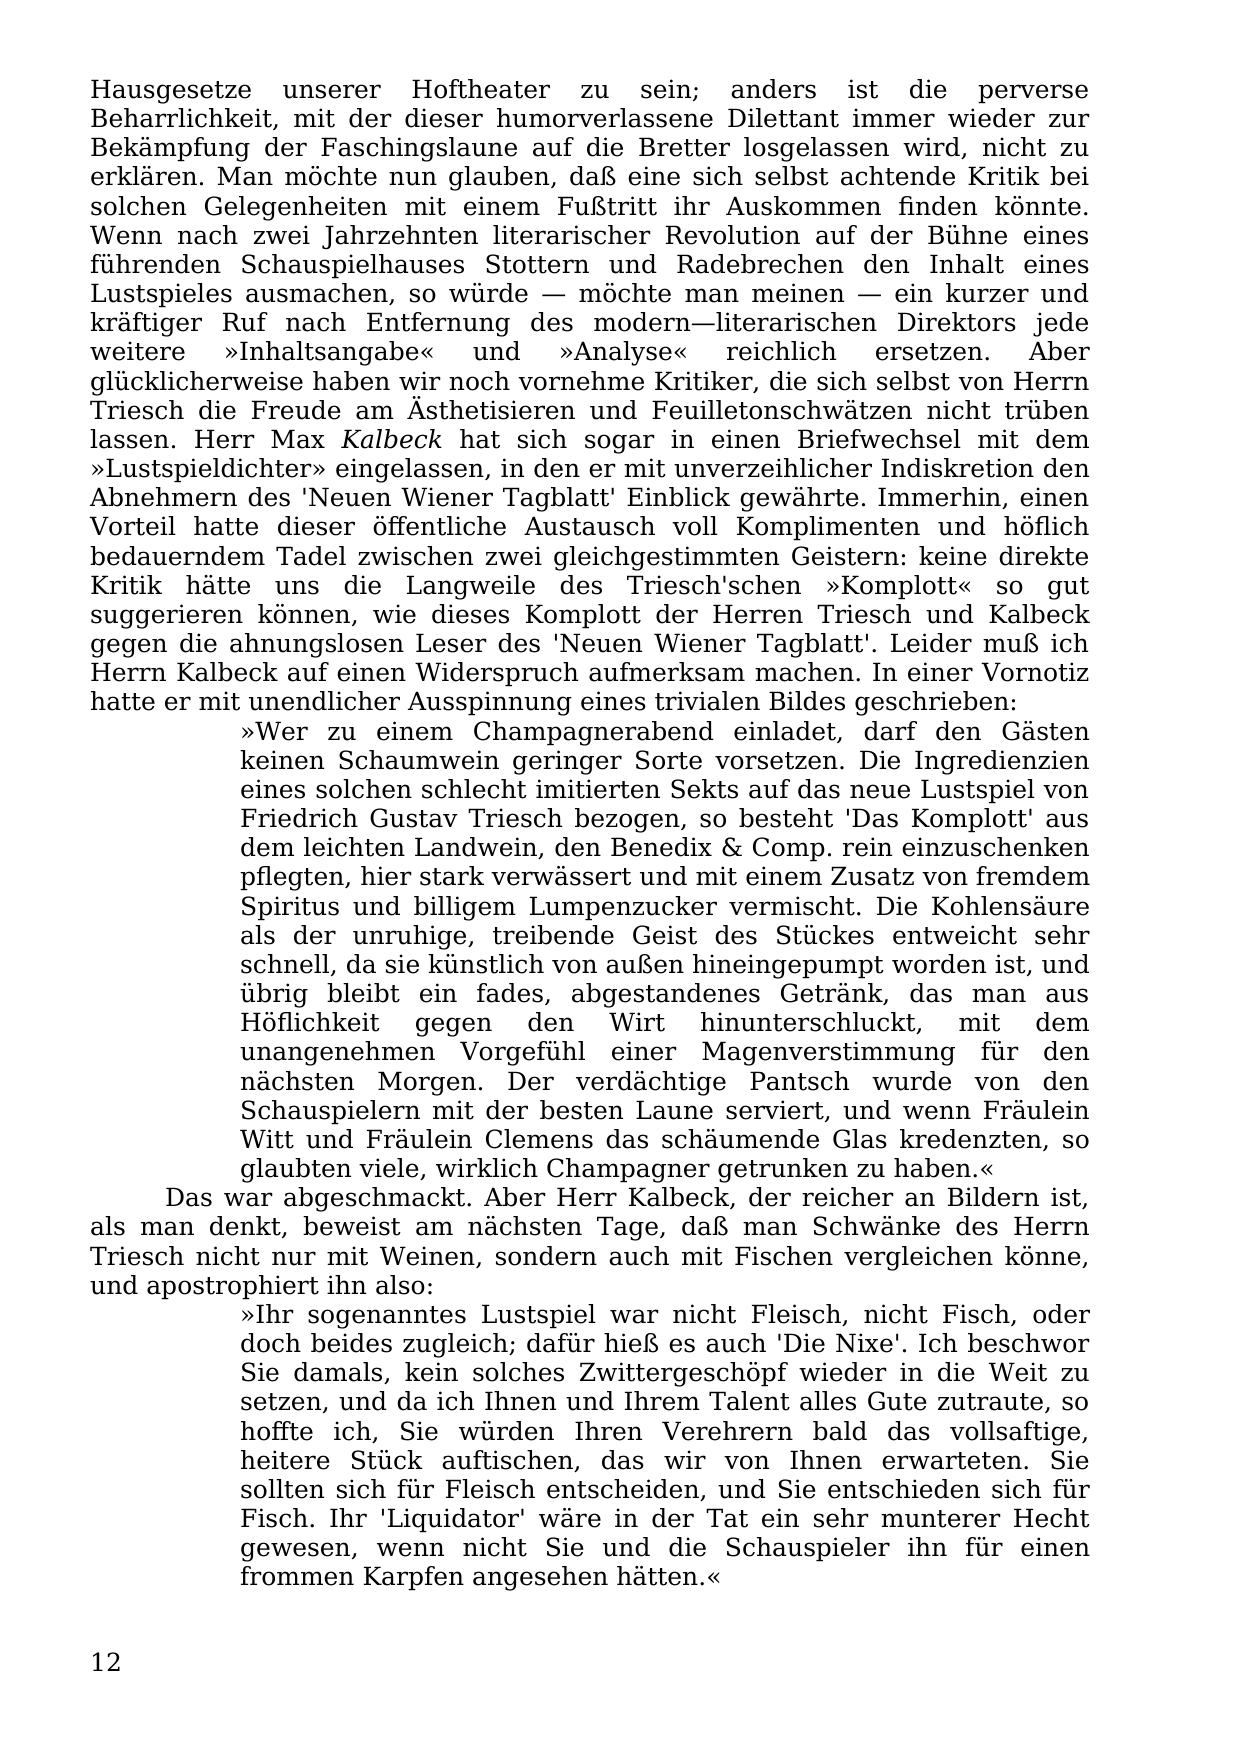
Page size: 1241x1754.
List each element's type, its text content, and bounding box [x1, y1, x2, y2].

text Hausgesetze unserer Hoftheater zu sein; anders ist die perverse Beharrlichkeit, mit der dieser humorverlassene Dilettant immer wieder zur Bekämpfung der Faschingslaune auf die Bretter losgelassen wird, nicht zu erklären. Man möchte nun glauben, daß eine sich selbst achtende Kritik bei solchen Gelegenheiten mit einem Fußtritt ihr Auskommen finden könnte. Wenn nach zwei Jahrzehnten literarischer Revolution auf der Bühne eines führenden Schauspielhauses Stottern und Radebrechen den Inhalt eines Lustspieles ausmachen, so würde — möchte man meinen — ein kurzer und kräftiger Ruf nach Entfernung des modern—literarischen Direktors jede weitere »Inhaltsangabe« und »Analyse« reichlich ersetzen. Aber glücklicherweise haben wir noch vornehme Kritiker, die sich selbst von Herrn Triesch die Freude am Ästhetisieren und Feuilletonschwätzen nicht trüben lassen. Herr Max Kalbeck hat sich sogar in einen Briefwechsel mit dem »Lustspieldichter» eingelassen, in den er mit unverzeihlicher Indiskretion den Abnehmern des 'Neuen Wiener Tagblatt' Einblick gewährte. Immerhin, einen Vorteil hatte dieser öffentliche Austausch voll Komplimenten und höflich bedauerndem Tadel zwischen zwei gleichgestimmten Geistern: keine direkte Kritik hätte uns die Langweile des Triesch'schen »Komplott« so gut suggerieren können, wie dieses Komplott der Herren Triesch und Kalbeck gegen die ahnungslosen Leser des 'Neuen Wiener Tagblatt'. Leider muß ich Herrn Kalbeck auf einen Widerspruch aufmerksam machen. In einer Vornotiz hatte er mit unendlicher Ausspinnung eines trivialen Bildes geschrieben: [90, 75, 1091, 717]
text »Wer zu einem Champagnerabend einladet, darf den Gästen keinen Schaumwein geringer Sorte vorsetzen. Die Ingredienzien eines solchen schlecht imitierten Sekts auf das neue Lustspiel von Friedrich Gustav Triesch bezogen, so besteht 'Das Komplott' aus dem leichten Landwein, den Benedix & Comp. rein einzuschenken pflegten, hier stark verwässert und mit einem Zusatz von fremdem Spiritus und billigem Lumpenzucker vermischt. Die Kohlensäure als der unruhige, treibende Geist des Stückes entweicht sehr schnell, da sie künstlich von außen hineingepumpt worden ist, und übrig bleibt ein fades, abgestandenes Getränk, das man aus Höflichkeit gegen den Wirt hinunterschluckt, mit dem unangenehmen Vorgefühl einer Magenverstimmung für den nächsten Morgen. Der verdächtige Pantsch wurde von den Schauspielern mit der besten Laune serviert, und wenn Fräulein Witt und Fräulein Clemens das schäumende Glas kredenzten, so glaubten viele, wirklich Champagner getrunken zu haben.« [240, 717, 1091, 1183]
text »Ihr sogenanntes Lustspiel war nicht Fleisch, nicht Fisch, oder doch beides zugleich; dafür hieß es auch 'Die Nixe'. Ich beschwor Sie damals, kein solches Zwittergeschöpf wieder in die Weit zu setzen, und da ich Ihnen und Ihrem Talent alles Gute zutraute, so hoffte ich, Sie würden Ihren Verehrern bald das vollsaftige, heitere Stück auftischen, das wir von Ihnen erwarteten. Sie sollten sich für Fleisch entscheiden, und Sie entschieden sich für Fisch. Ihr 'Liquidator' wäre in der Tat ein sehr munterer Hecht gewesen, wenn nicht Sie und die Schauspieler ihn für einen frommen Karpfen angesehen hätten.« [240, 1300, 1091, 1592]
text Das war abgeschmackt. Aber Herr Kalbeck, der reicher an Bildern ist, als man denkt, beweist am nächsten Tage, daß man Schwänke des Herrn Triesch nicht nur mit Weinen, sondern auch mit Fischen vergleichen könne, und apostrophiert ihn also: [90, 1183, 1091, 1300]
